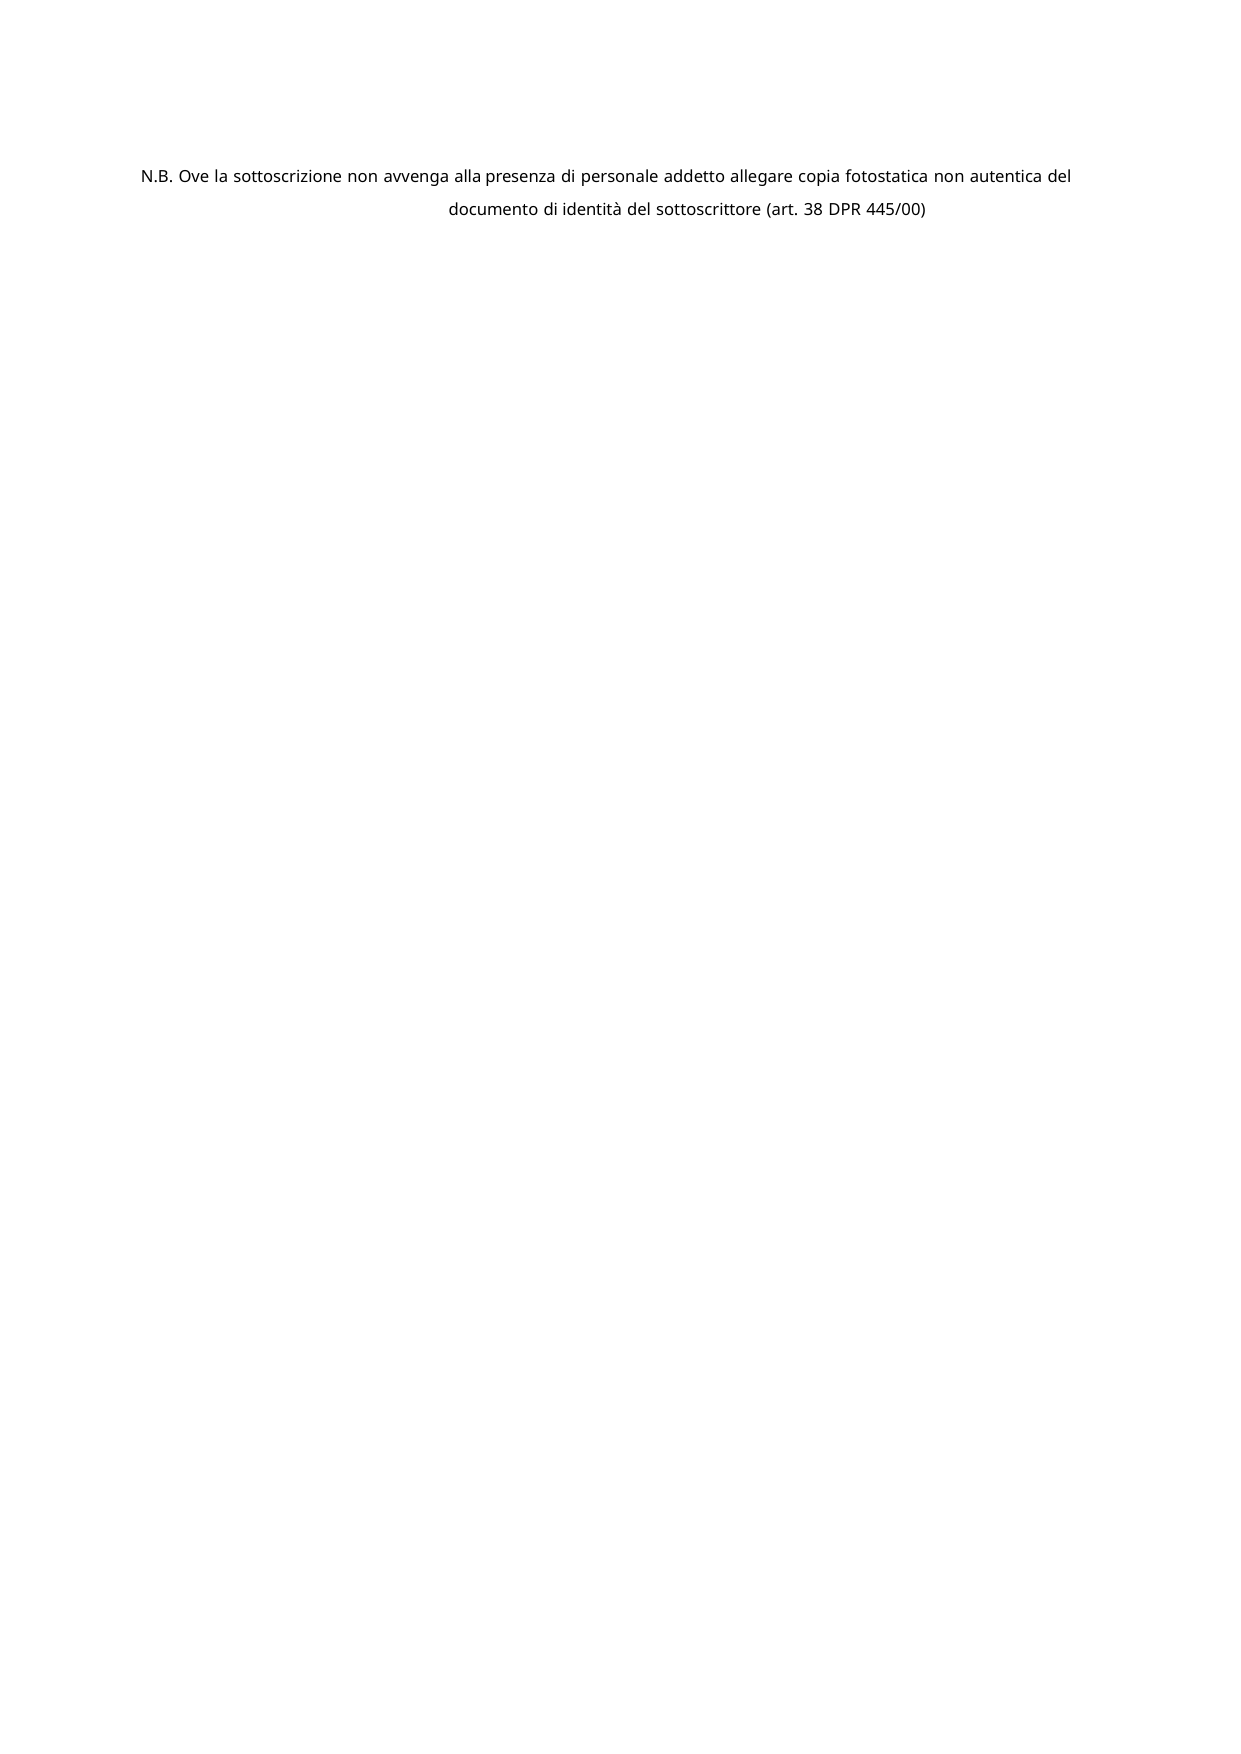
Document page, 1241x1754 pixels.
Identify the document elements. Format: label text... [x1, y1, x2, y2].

text N.B. Ove la sottoscrizione non avvenga alla presenza di personale addetto allegare copia fotostatica non autentica del documento di identità del sottoscrittore (art. 38 DPR 445/00) [141, 164, 1103, 221]
